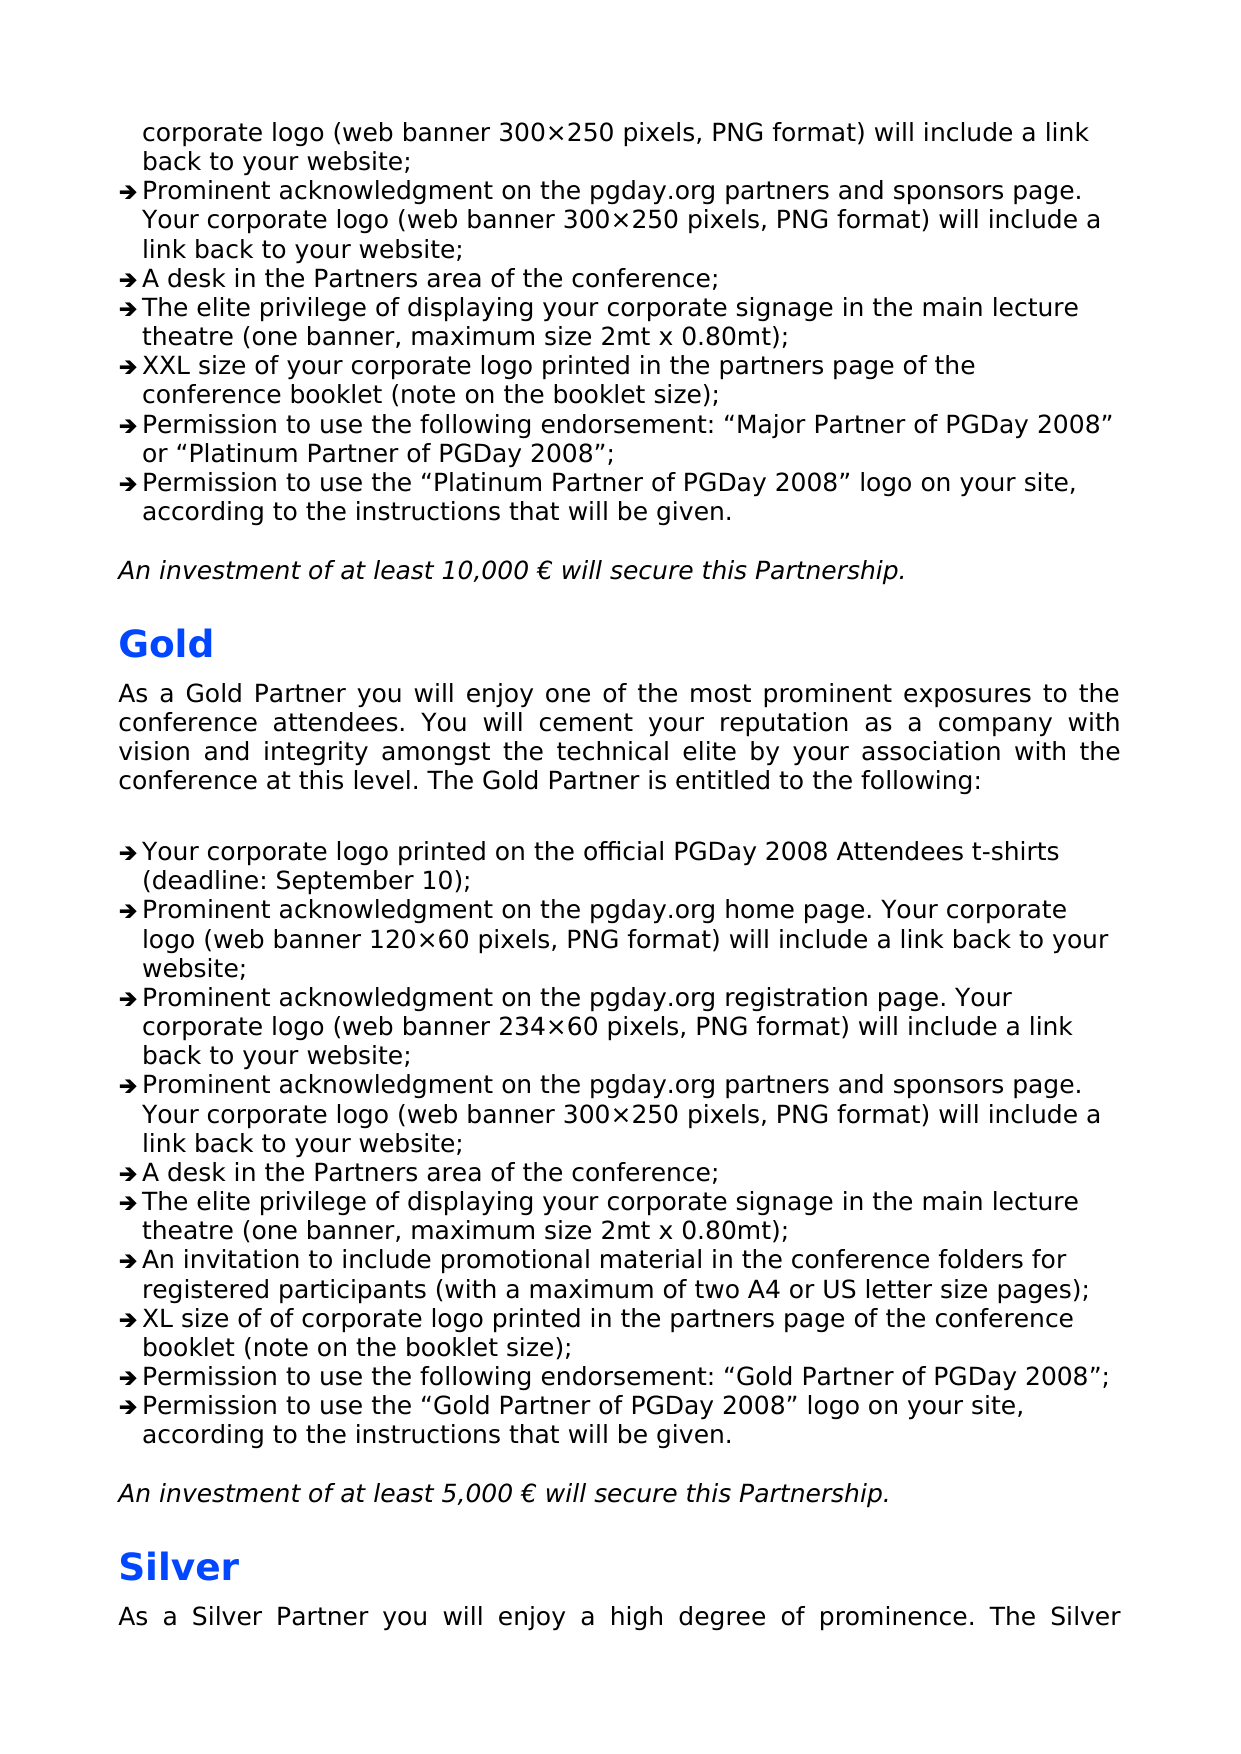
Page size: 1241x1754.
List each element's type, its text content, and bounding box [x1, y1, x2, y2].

list An invitation to include promotional material in the conference folders for registered participants (with a maximum of two A4 or US letter size pages); [118, 1246, 1122, 1304]
subtitle Gold [118, 623, 1122, 666]
list The elite privilege of displaying your corporate signage in the main lecture theatre (one banner, maximum size 2mt x 0.80mt); [118, 1187, 1122, 1246]
text An investment of at least 10,000 € will secure this Partnership. [118, 556, 1122, 585]
list Prominent acknowledgment on the pgday.org partners and sponsors page. Your corporate logo (web banner 300×250 pixels, PNG format) will include a link back to your website; [118, 1071, 1122, 1158]
list The elite privilege of displaying your corporate signage in the main lecture theatre (one banner, maximum size 2mt x 0.80mt); [118, 293, 1122, 351]
list Permission to use the “Gold Partner of PGDay 2008” logo on your site, according to the instructions that will be given. [118, 1392, 1122, 1450]
list XXL size of your corporate logo printed in the partners page of the conference booklet (note on the booklet size); [118, 351, 1122, 410]
list Permission to use the following endorsement: “Gold Partner of PGDay 2008”; [118, 1362, 1122, 1392]
list Prominent acknowledgment on the pgday.org partners and sponsors page. Your corporate logo (web banner 300×250 pixels, PNG format) will include a link back to your website; [118, 176, 1122, 264]
text As a Silver Partner you will enjoy a high degree of prominence. The Silver [118, 1602, 1122, 1631]
list Prominent acknowledgment on the pgday.org registration page. Your corporate logo (web banner 234×60 pixels, PNG format) will include a link back to your website; [118, 983, 1122, 1071]
list Permission to use the “Platinum Partner of PGDay 2008” logo on your site, according to the instructions that will be given. [118, 468, 1122, 526]
list A desk in the Partners area of the conference; [118, 264, 1122, 293]
list A desk in the Partners area of the conference; [118, 1158, 1122, 1187]
list XL size of of corporate logo printed in the partners page of the conference booklet (note on the booklet size); [118, 1304, 1122, 1362]
subtitle Silver [118, 1546, 1122, 1590]
text An investment of at least 5,000 € will secure this Partnership. [118, 1479, 1122, 1508]
list Your corporate logo printed on the official PGDay 2008 Attendees t-shirts (deadline: September 10); [118, 837, 1122, 896]
text As a Gold Partner you will enjoy one of the most prominent exposures to the conference attendees. You will cement your reputation as a company with vision and integrity amongst the technical elite by your association with the conference at this level. The Gold Partner is entitled to the following: [118, 679, 1122, 795]
list corporate logo (web banner 300×250 pixels, PNG format) will include a link back to your website; [118, 118, 1122, 176]
list Prominent acknowledgment on the pgday.org home page. Your corporate logo (web banner 120×60 pixels, PNG format) will include a link back to your website; [118, 896, 1122, 983]
list Permission to use the following endorsement: “Major Partner of PGDay 2008” or “Platinum Partner of PGDay 2008”; [118, 410, 1122, 468]
